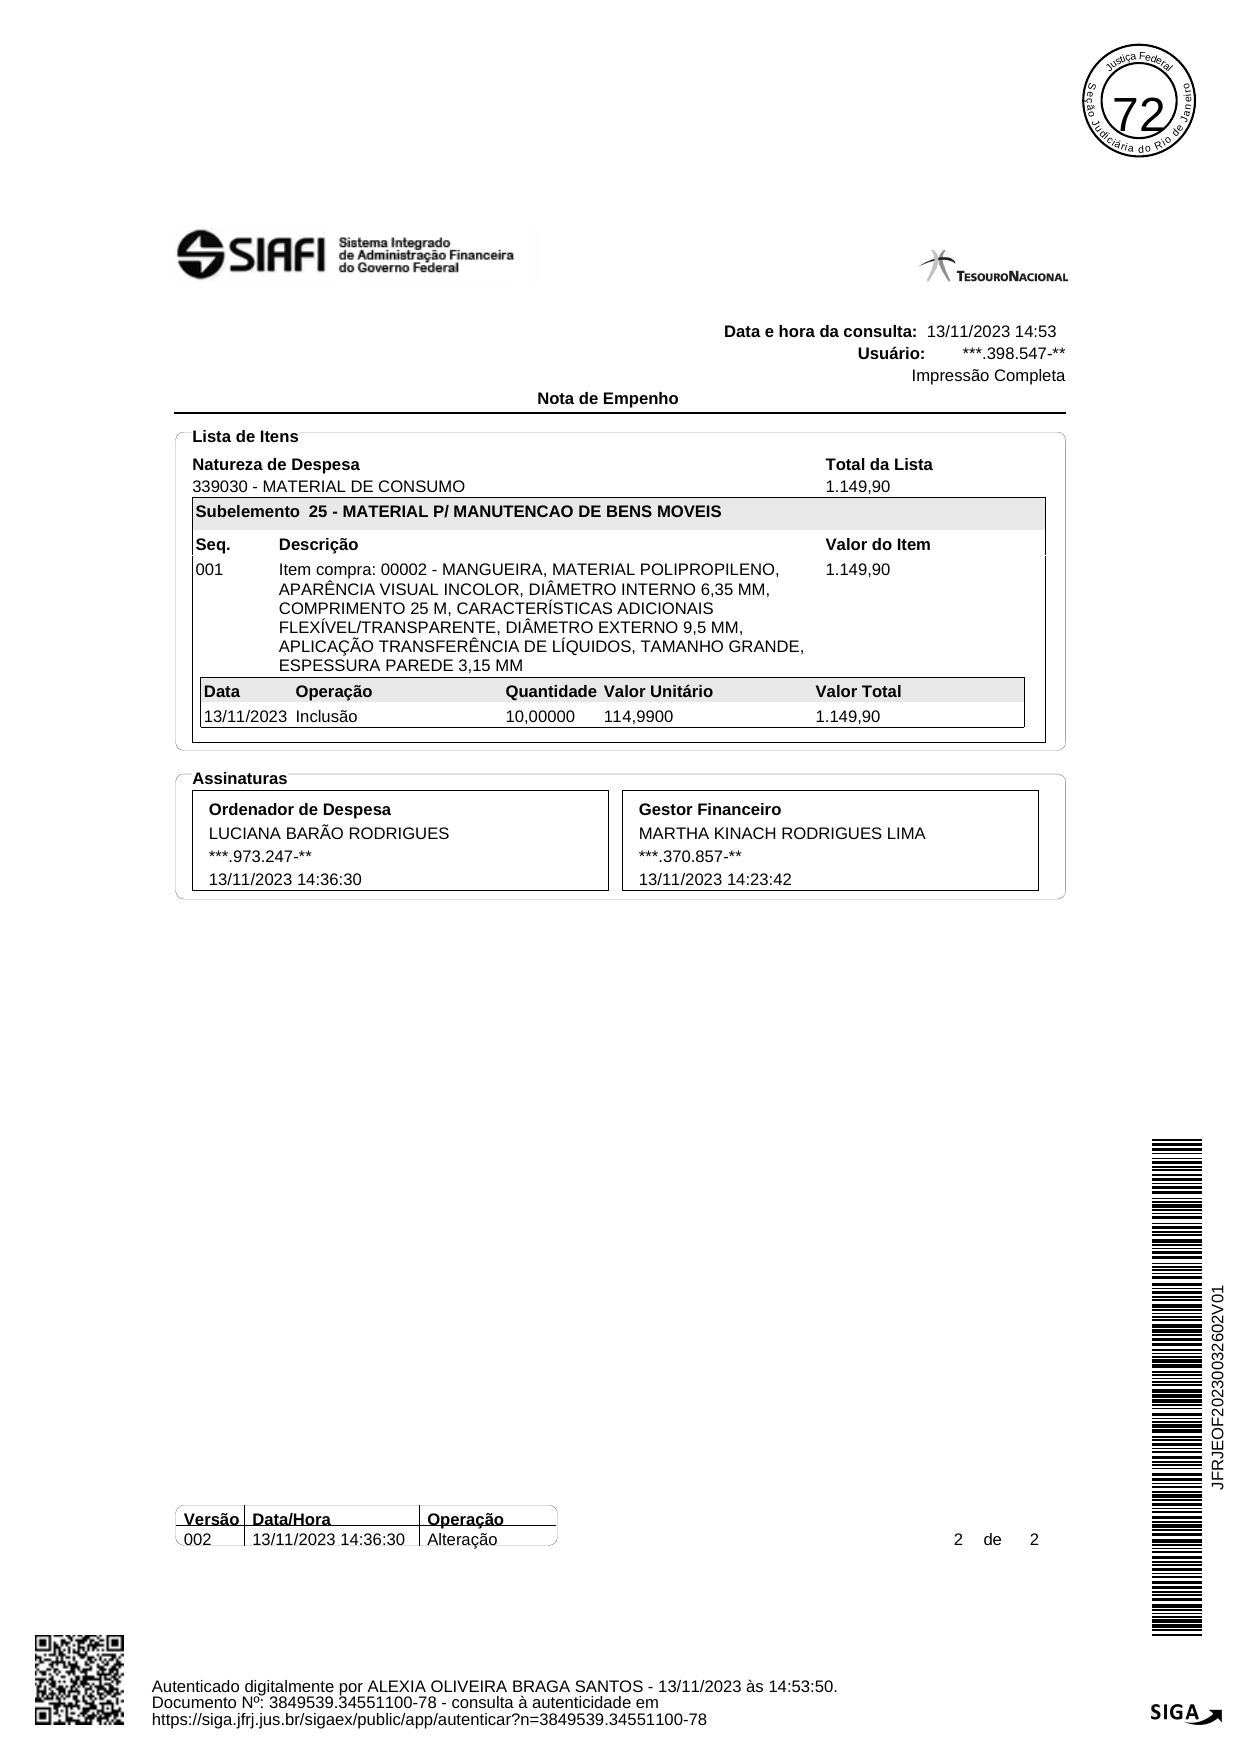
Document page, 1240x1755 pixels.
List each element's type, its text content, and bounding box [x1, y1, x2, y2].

text Usuário: ***.398.547-** [184, 344, 1065, 363]
text Impressão Completa [184, 366, 1065, 385]
text Data e hora da consulta: 13/11/2023 14:53 [724, 322, 1064, 341]
